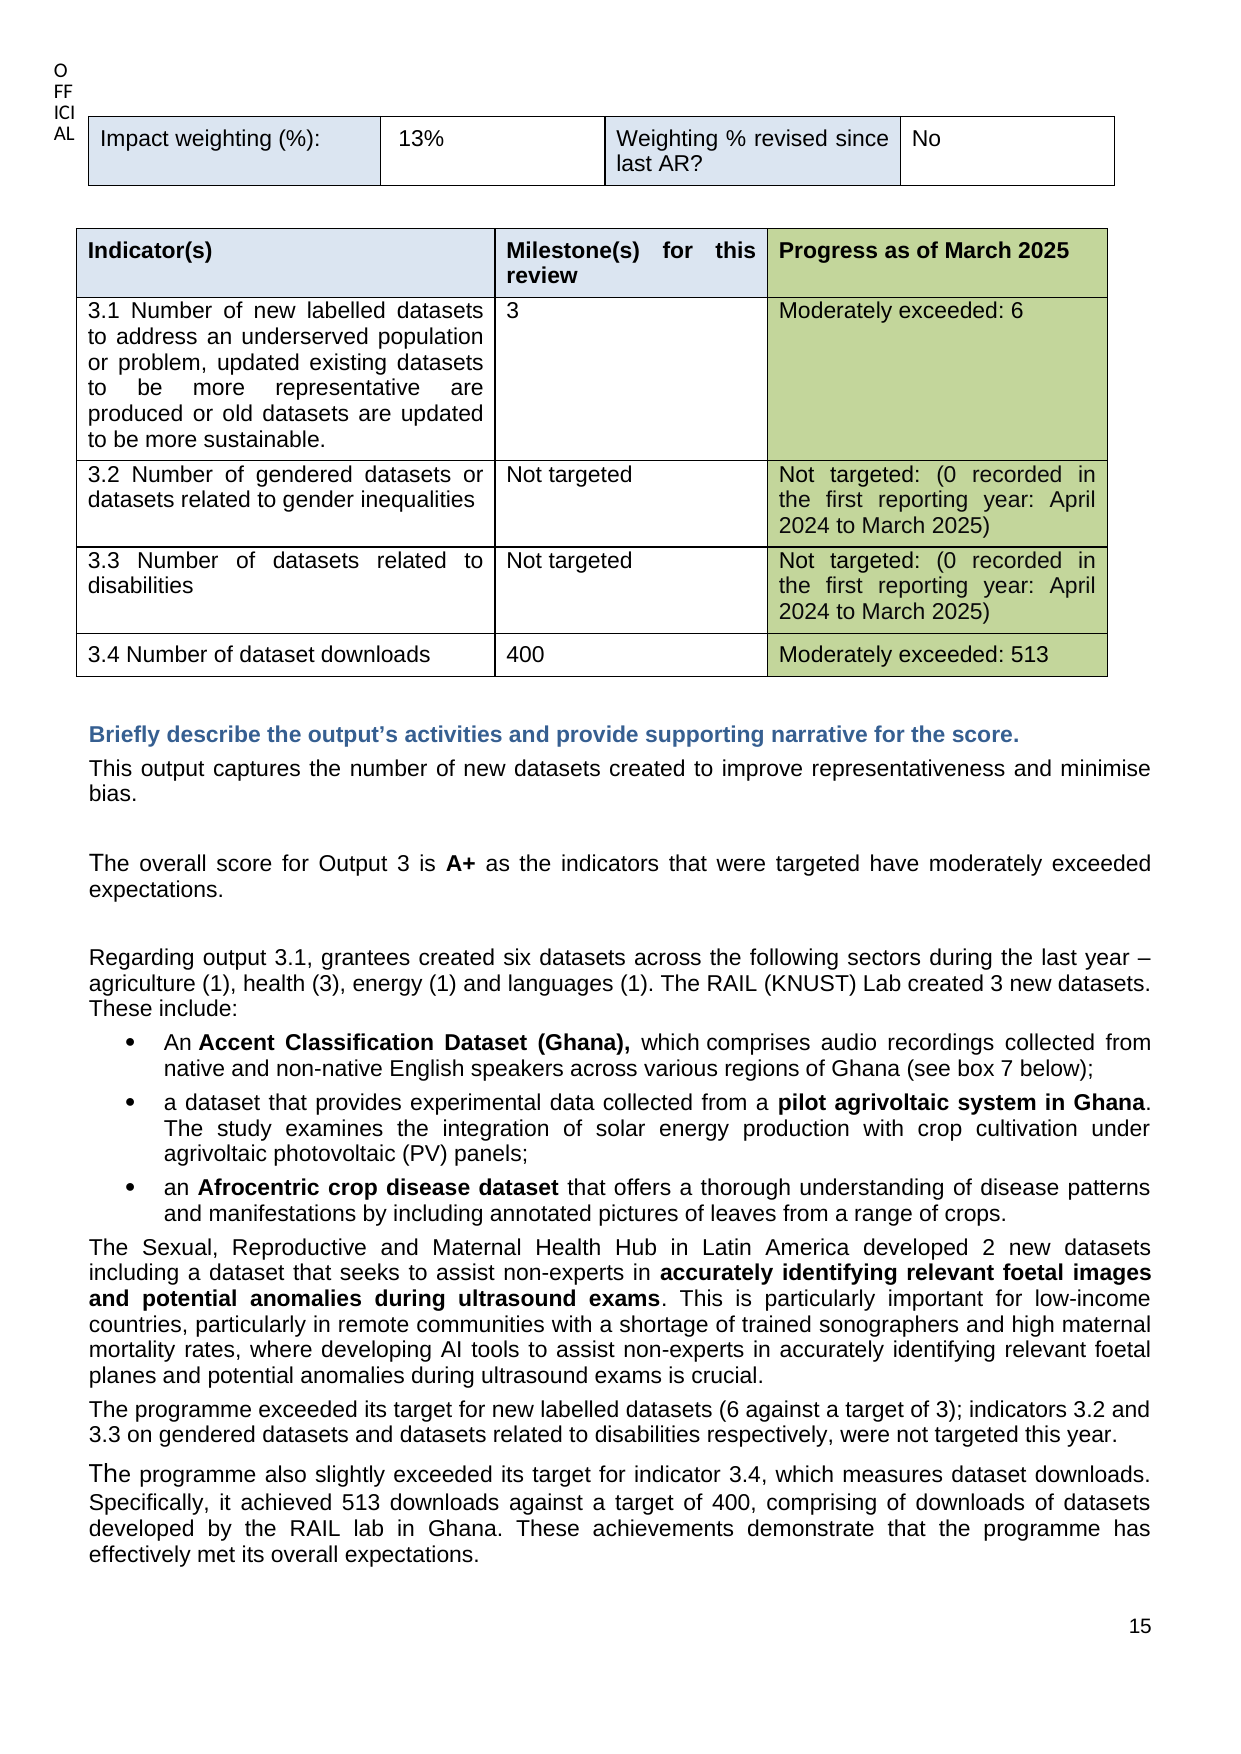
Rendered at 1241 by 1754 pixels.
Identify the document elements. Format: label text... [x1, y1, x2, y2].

text This output captures the number of new datasets created to improve representativeness and minimise bias. [89, 755, 1152, 807]
table_cell 13% [381, 117, 604, 185]
table_cell Not targeted: (0 recorded in the first reporting year: April 2024 to March 2025) [768, 461, 1107, 546]
table_cell Impact weighting (%): [89, 117, 380, 185]
table_cell 3.4 Number of dataset downloads [77, 634, 494, 676]
table_cell 3.3 Number of datasets related to disabilities [77, 548, 494, 633]
text The programme also slightly exceeded its target for indicator 3.4, which measures dataset downloads. Specifically, it achieved 513 downloads against a target of 400, comprising of downloads of datasets developed by the RAIL lab in Ghana. These achievements demonstrate that the programme has effectively met its overall expectations. [89, 1456, 1152, 1567]
table_cell 400 [496, 634, 767, 676]
table_cell Moderately exceeded: 513 [768, 634, 1107, 676]
list a dataset that provides experimental data collected from a pilot agrivoltaic system in Ghana. The study examines the integration of solar energy production with crop cultivation under agrivoltaic photovoltaic (PV) panels; [126, 1089, 1152, 1166]
table_header Milestone(s) for this review [496, 229, 767, 297]
table_header Indicator(s) [77, 229, 494, 297]
text The overall score for Output 3 is A+ as the indicators that were targeted have moderately exceeded expectations. [89, 849, 1152, 902]
table_cell Not targeted [496, 461, 767, 546]
table_cell 3.2 Number of gendered datasets or datasets related to gender inequalities [77, 461, 494, 546]
table_cell No [901, 117, 1114, 185]
text Regarding output 3.1, grantees created six datasets across the following sectors during the last year – agriculture (1), health (3), energy (1) and languages (1). The RAIL (KNUST) Lab created 3 new datasets. These include: [89, 945, 1152, 1022]
table_cell 3.1 Number of new labelled datasets to address an underserved population or problem, updated existing datasets to be more representative are produced or old datasets are updated to be more sustainable. [77, 298, 494, 460]
table_cell Moderately exceeded: 6 [768, 298, 1107, 460]
list An Accent Classification Dataset (Ghana), which comprises audio recordings collected from native and non-native English speakers across various regions of Ghana (see box 7 below); [126, 1030, 1152, 1081]
list an Afrocentric crop disease dataset that offers a thorough understanding of disease patterns and manifestations by including annotated pictures of leaves from a range of crops. [126, 1175, 1152, 1226]
table_cell Not targeted: (0 recorded in the first reporting year: April 2024 to March 2025) [768, 548, 1107, 633]
table_cell Not targeted [496, 548, 767, 633]
text Briefly describe the output’s activities and provide supporting narrative for the score. [89, 721, 1152, 747]
text The programme exceeded its target for new labelled datasets (6 against a target of 3); indicators 3.2 and 3.3 on gendered datasets and datasets related to disabilities respectively, were not targeted this year. [89, 1396, 1152, 1448]
text The Sexual, Reproductive and Maternal Health Hub in Latin America developed 2 new datasets including a dataset that seeks to assist non-experts in accurately identifying relevant foetal images and potential anomalies during ultrasound exams. This is particularly important for low-income countries, particularly in remote communities with a shortage of trained sonographers and high maternal mortality rates, where developing AI tools to assist non-experts in accurately identifying relevant foetal planes and potential anomalies during ultrasound exams is crucial. [89, 1234, 1152, 1388]
table_cell 3 [496, 298, 767, 460]
table_header Progress as of March 2025 [768, 229, 1107, 297]
table_cell Weighting % revised since last AR? [606, 117, 900, 185]
